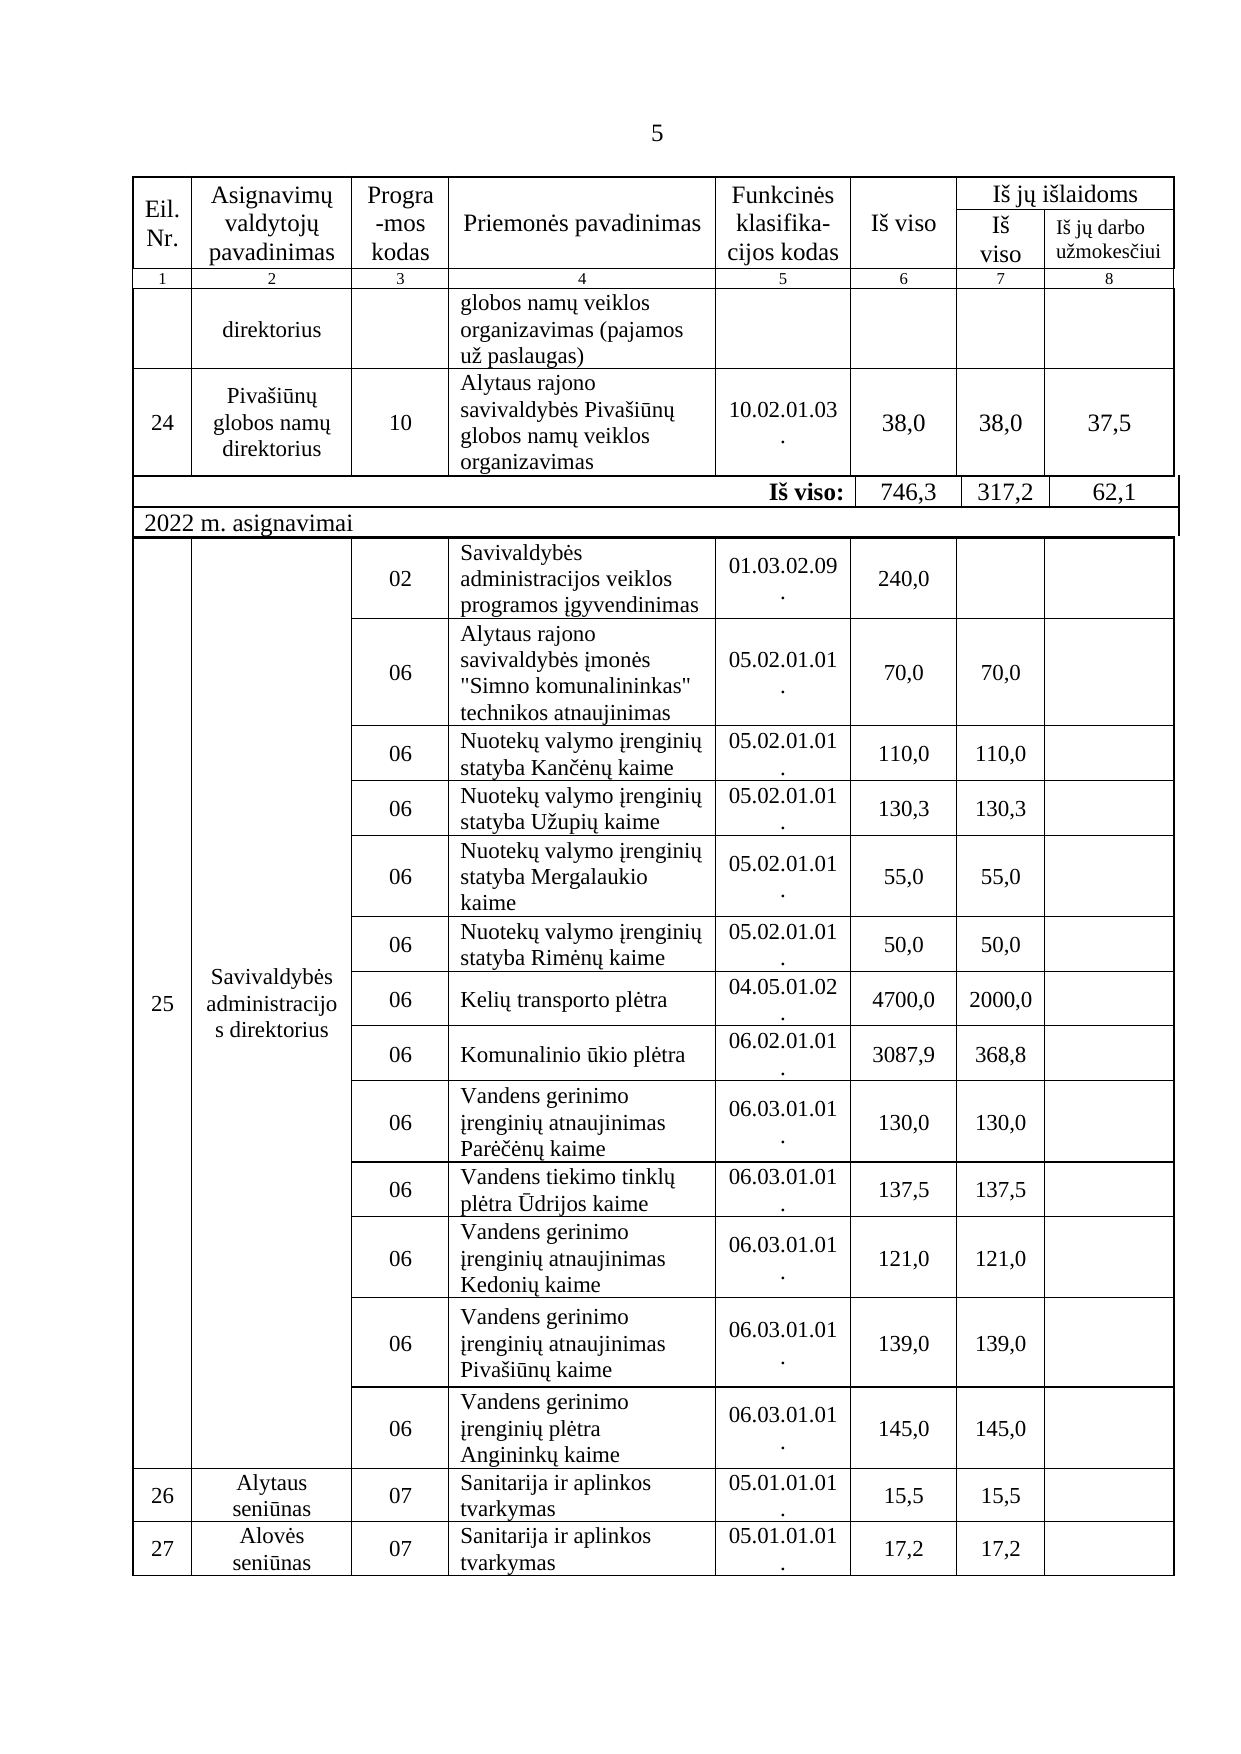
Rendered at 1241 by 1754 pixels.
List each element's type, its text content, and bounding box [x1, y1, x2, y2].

table_cell [1045, 539, 1173, 618]
table_cell [1045, 1298, 1173, 1386]
table_cell 7 [957, 269, 1044, 288]
table_cell 06 [352, 1163, 448, 1216]
table_cell 05.02.01.01. [716, 836, 850, 916]
table_cell 3 [352, 269, 448, 288]
table_cell [1175, 618, 1179, 725]
table_cell [851, 289, 956, 368]
table_cell 17,2 [851, 1522, 956, 1575]
table_cell [1175, 1025, 1179, 1080]
table_cell 06 [352, 836, 448, 916]
table_cell 62,1 [1050, 475, 1178, 506]
table_cell 2022 m. asignavimai [134, 508, 1178, 536]
table_cell [957, 539, 1044, 618]
table_cell [1175, 1297, 1179, 1386]
table_cell 05.02.01.01. [716, 726, 850, 780]
table_cell 06 [352, 917, 448, 971]
table_cell 04.05.01.02. [716, 972, 850, 1025]
table_cell 130,3 [957, 781, 1044, 835]
table_cell [957, 289, 1044, 368]
table_cell 137,5 [957, 1163, 1044, 1216]
table_cell [352, 289, 448, 368]
table_cell [134, 289, 191, 368]
table_cell 121,0 [957, 1217, 1044, 1297]
table_cell 70,0 [957, 619, 1044, 725]
table_header Eil. Nr. [134, 178, 191, 268]
table_cell Vandens tiekimo tinklų plėtra Ūdrijos kaime [449, 1163, 715, 1216]
table_cell Alytaus rajono savivaldybės Pivašiūnų globos namų veiklos organizavimas [449, 369, 715, 475]
table_cell 06 [352, 619, 448, 725]
table_cell 05.01.01.01. [716, 1522, 850, 1575]
table_cell 4 [449, 269, 715, 288]
table_cell [1175, 1080, 1179, 1161]
table_cell 121,0 [851, 1217, 956, 1297]
table_cell 8 [1045, 269, 1173, 288]
table_cell 4700,0 [851, 972, 956, 1025]
table_cell 6 [851, 269, 956, 288]
table_cell Alytaus seniūnas [192, 1469, 351, 1521]
table_cell 06.03.01.01. [716, 1081, 850, 1161]
table_cell 17,2 [957, 1522, 1044, 1575]
table_cell 06 [352, 1026, 448, 1080]
table_cell [1175, 536, 1179, 618]
table_cell 06 [352, 726, 448, 780]
table_cell [1174, 268, 1179, 288]
table_cell 368,8 [957, 1026, 1044, 1080]
table_cell 130,0 [957, 1081, 1044, 1161]
table_cell 38,0 [851, 369, 956, 475]
table_cell 05.02.01.01. [716, 781, 850, 835]
table_cell 130,3 [851, 781, 956, 835]
table_cell [1045, 781, 1173, 835]
table_cell [1175, 1161, 1179, 1216]
table_cell 06 [352, 1298, 448, 1386]
table_cell Savivaldybės administracijos direktorius [192, 539, 351, 1467]
table_cell Nuotekų valymo įrenginių statyba Rimėnų kaime [449, 917, 715, 971]
table_cell 10.02.01.03. [716, 369, 850, 475]
table_cell Kelių transporto plėtra [449, 972, 715, 1025]
table_cell 55,0 [957, 836, 1044, 916]
table_cell Nuotekų valymo įrenginių statyba Užupių kaime [449, 781, 715, 835]
table_cell [1175, 1521, 1179, 1575]
table_cell 05.02.01.01. [716, 917, 850, 971]
table_cell [1175, 1468, 1179, 1521]
table_cell globos namų veiklos organizavimas (pajamos už paslaugas) [449, 289, 715, 368]
table_cell 02 [352, 539, 448, 618]
table_cell 05.02.01.01. [716, 619, 850, 725]
table_cell 06.02.01.01. [716, 1026, 850, 1080]
table_cell [1175, 288, 1179, 368]
table_cell 2 [192, 269, 351, 288]
table_cell [1045, 1217, 1173, 1297]
table_cell 50,0 [851, 917, 956, 971]
table_cell [1175, 725, 1179, 780]
table_cell 06.03.01.01. [716, 1388, 850, 1467]
table_cell 317,2 [962, 477, 1049, 506]
table_cell 37,5 [1045, 369, 1173, 475]
table_cell 5 [716, 269, 850, 288]
table_cell [1175, 1386, 1179, 1467]
table_cell 06 [352, 781, 448, 835]
table_cell Nuotekų valymo įrenginių statyba Mergalaukio kaime [449, 836, 715, 916]
table_cell 240,0 [851, 539, 956, 618]
table_cell Iš viso [957, 210, 1044, 268]
table_header Asignavimų valdytojų pavadinimas [192, 178, 351, 268]
table_cell 06 [352, 972, 448, 1025]
table_cell 139,0 [957, 1298, 1044, 1386]
table_cell [716, 289, 850, 368]
table_cell 07 [352, 1522, 448, 1575]
table_cell Sanitarija ir aplinkos tvarkymas [449, 1469, 715, 1521]
table_cell [1045, 1026, 1173, 1080]
table_cell 110,0 [851, 726, 956, 780]
table_header Iš viso [851, 178, 956, 268]
table_cell [1045, 619, 1173, 725]
table_cell 01.03.02.09. [716, 539, 850, 618]
table_cell 38,0 [957, 369, 1044, 475]
table_header Progra-mos kodas [352, 178, 448, 268]
table_cell Iš viso: [134, 477, 855, 506]
table_cell Sanitarija ir aplinkos tvarkymas [449, 1522, 715, 1575]
table_cell 137,5 [851, 1163, 956, 1216]
table_cell Komunalinio ūkio plėtra [449, 1026, 715, 1080]
table_cell [1045, 836, 1173, 916]
table_cell 110,0 [957, 726, 1044, 780]
table_cell Alovės seniūnas [192, 1522, 351, 1575]
table_cell 1 [133, 269, 191, 288]
table_cell Savivaldybės administracijos veiklos programos įgyvendinimas [449, 539, 715, 618]
table_cell Vandens gerinimo įrenginių plėtra Angininkų kaime [449, 1388, 715, 1467]
table_cell 130,0 [851, 1081, 956, 1161]
table_cell [1175, 1216, 1179, 1297]
table_cell 746,3 [856, 477, 961, 506]
table_cell 15,5 [851, 1469, 956, 1521]
table_cell 07 [352, 1469, 448, 1521]
table_header Priemonės pavadinimas [449, 178, 715, 268]
table_cell [1175, 835, 1179, 916]
table_header [1175, 176, 1179, 208]
table_cell 27 [134, 1522, 191, 1575]
table_cell [1175, 780, 1179, 835]
table_cell [1045, 1388, 1173, 1467]
table_cell Alytaus rajono savivaldybės įmonės "Simno komunalininkas" technikos atnaujinimas [449, 619, 715, 725]
table_cell Vandens gerinimo įrenginių atnaujinimas Parėčėnų kaime [449, 1081, 715, 1161]
table_cell [1175, 916, 1179, 971]
table_cell [1045, 972, 1173, 1025]
table_cell 55,0 [851, 836, 956, 916]
table_cell 139,0 [851, 1298, 956, 1386]
table_cell 26 [134, 1469, 191, 1521]
table_cell [1045, 289, 1173, 368]
table_cell 70,0 [851, 619, 956, 725]
table_cell [1045, 1081, 1173, 1161]
table_cell Vandens gerinimo įrenginių atnaujinimas Kedonių kaime [449, 1217, 715, 1297]
table_cell 15,5 [957, 1469, 1044, 1521]
table_cell Nuotekų valymo įrenginių statyba Kančėnų kaime [449, 726, 715, 780]
table_header Funkcinės klasifika-cijos kodas [716, 178, 850, 268]
table_cell Iš jų darbo užmokesčiui [1045, 210, 1173, 268]
table_cell [1045, 1522, 1173, 1575]
table_cell [1175, 368, 1179, 475]
table_cell 145,0 [957, 1388, 1044, 1467]
table_cell [1045, 917, 1173, 971]
table_cell direktorius [192, 289, 351, 368]
table_cell [1045, 726, 1173, 780]
table_cell Pivašiūnų globos namų direktorius [192, 369, 351, 475]
table_cell 2000,0 [957, 972, 1044, 1025]
table_cell 06.03.01.01. [716, 1298, 850, 1386]
table_cell [1175, 209, 1179, 268]
table_cell 25 [134, 539, 191, 1467]
table_cell 145,0 [851, 1388, 956, 1467]
table_cell 50,0 [957, 917, 1044, 971]
table_cell 06 [352, 1217, 448, 1297]
table_cell [1045, 1163, 1173, 1216]
table_cell 05.01.01.01. [716, 1469, 850, 1521]
table_header Iš jų išlaidoms [957, 178, 1173, 208]
table_cell [1175, 971, 1179, 1025]
table_cell 06 [352, 1388, 448, 1467]
table_cell [1045, 1469, 1173, 1521]
table_cell 06 [352, 1081, 448, 1161]
table_cell 06.03.01.01. [716, 1163, 850, 1216]
table_cell 3087,9 [851, 1026, 956, 1080]
table_cell Vandens gerinimo įrenginių atnaujinimas Pivašiūnų kaime [449, 1298, 715, 1386]
table_cell 24 [134, 369, 191, 475]
table_cell 06.03.01.01. [716, 1217, 850, 1297]
table_cell 10 [352, 369, 448, 475]
